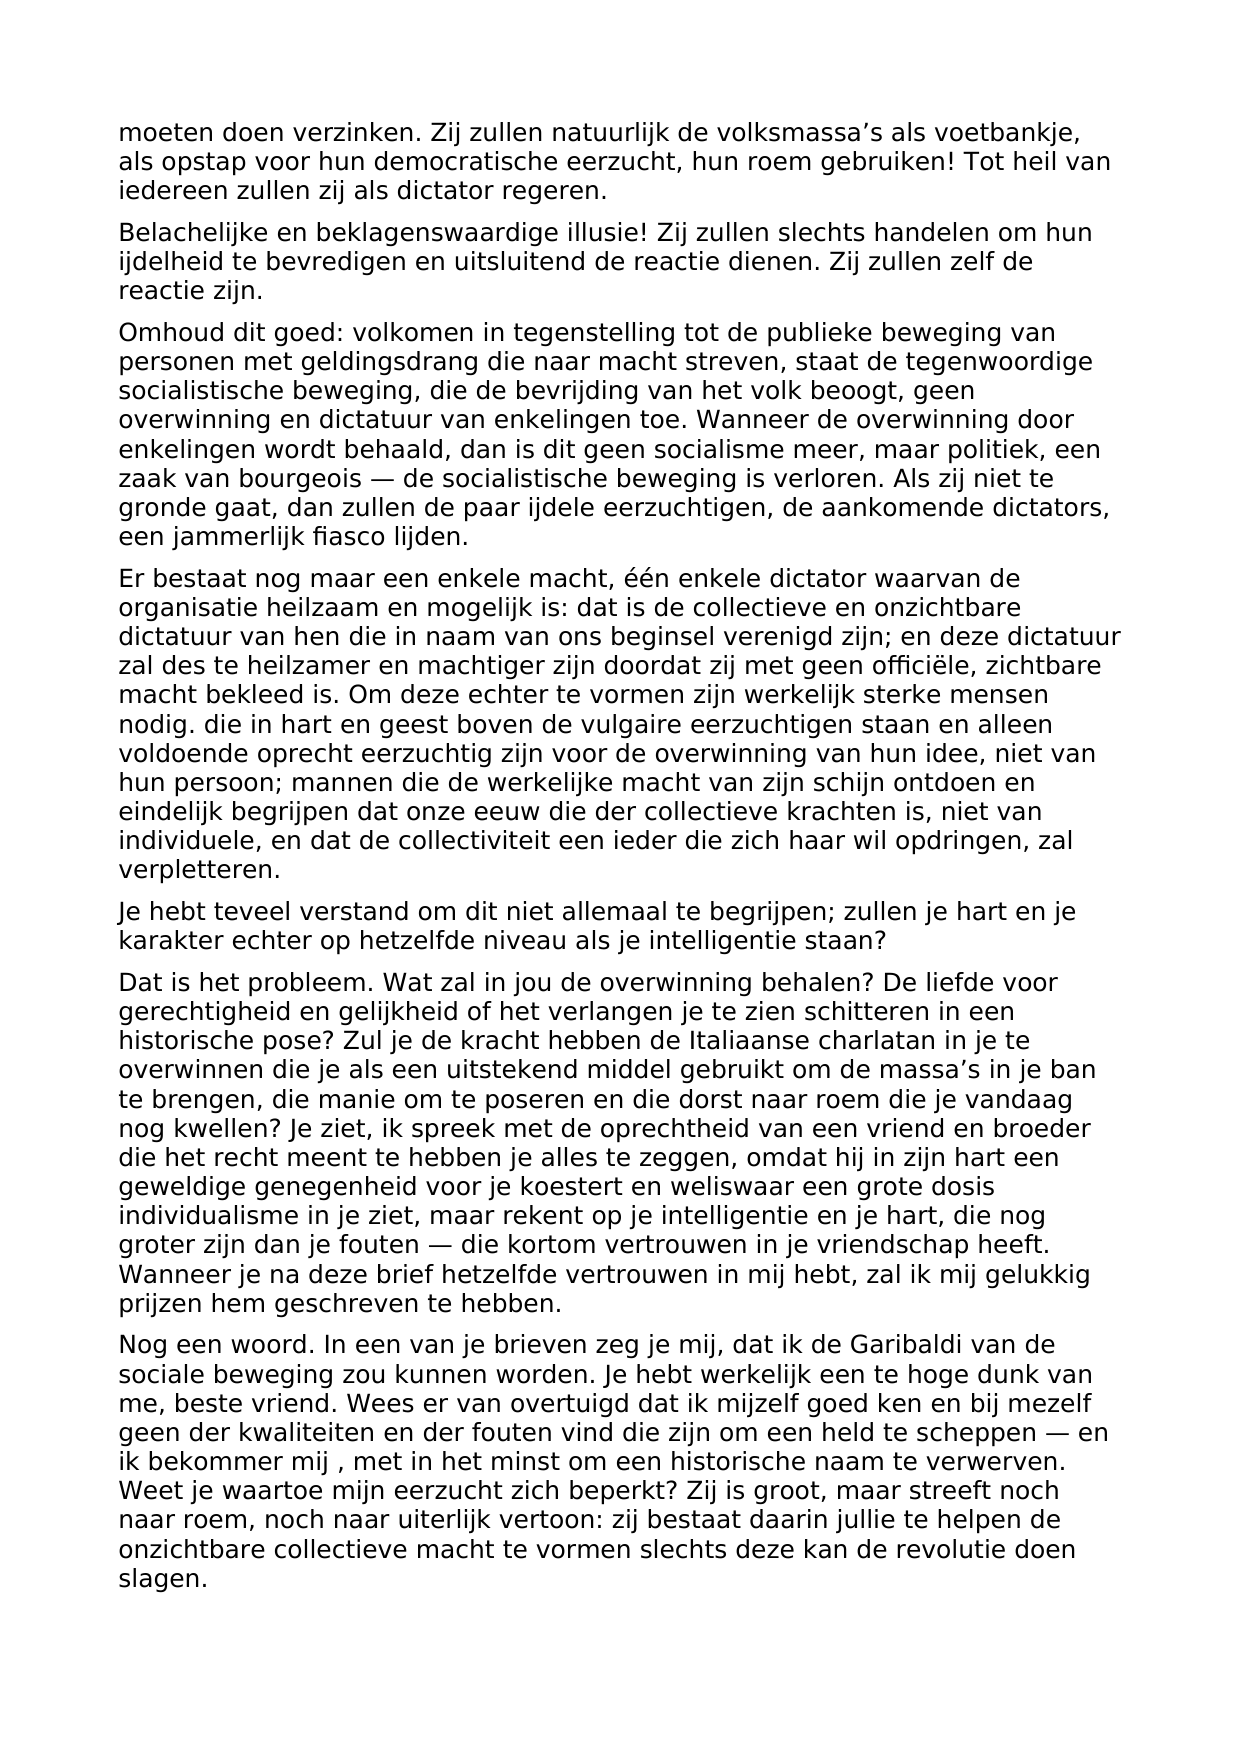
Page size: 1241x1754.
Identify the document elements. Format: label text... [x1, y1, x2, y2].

text Omhoud dit goed: volkomen in tegenstelling tot de publieke beweging van personen met geldingsdrang die naar macht streven, staat de tegenwoordige socialistische beweging, die de bevrijding van het volk beoogt, geen overwinning en dictatuur van enkelingen toe. Wanneer de overwinning door enkelingen wordt behaald, dan is dit geen socialisme meer, maar politiek, een zaak van bourgeois — de socialistische beweging is verloren. Als zij niet te gronde gaat, dan zullen de paar ijdele eerzuchtigen, de aankomende dictators, een jammerlijk fiasco lijden. [118, 318, 1122, 551]
text Je hebt teveel verstand om dit niet allemaal te begrijpen; zullen je hart en je karakter echter op hetzelfde niveau als je intelligentie staan? [118, 897, 1122, 956]
text moeten doen verzinken. Zij zullen natuurlijk de volksmassa’s als voetbankje, als opstap voor hun democratische eerzucht, hun roem gebruiken! Tot heil van iedereen zullen zij als dictator regeren. [118, 118, 1122, 206]
text Belachelijke en beklagenswaardige illusie! Zij zullen slechts handelen om hun ijdelheid te bevredigen en uitsluitend de reactie dienen. Zij zullen zelf de reactie zijn. [118, 218, 1122, 306]
text Er bestaat nog maar een enkele macht, één enkele dictator waarvan de organisatie heilzaam en mogelijk is: dat is de collectieve en onzichtbare dictatuur van hen die in naam van ons beginsel verenigd zijn; en deze dictatuur zal des te heilzamer en machtiger zijn doordat zij met geen officiële, zichtbare macht bekleed is. Om deze echter te vormen zijn werkelijk sterke mensen nodig. die in hart en geest boven de vulgaire eerzuchtigen staan en alleen voldoende oprecht eerzuchtig zijn voor de overwinning van hun idee, niet van hun persoon; mannen die de werkelijke macht van zijn schijn ontdoen en eindelijk begrijpen dat onze eeuw die der collectieve krachten is, niet van individuele, en dat de collectiviteit een ieder die zich haar wil opdringen, zal verpletteren. [118, 564, 1122, 885]
text Dat is het probleem. Wat zal in jou de overwinning behalen? De liefde voor gerechtigheid en gelijkheid of het verlangen je te zien schitteren in een historische pose? Zul je de kracht hebben de Italiaanse charlatan in je te overwinnen die je als een uitstekend middel gebruikt om de massa’s in je ban te brengen, die manie om te poseren en die dorst naar roem die je vandaag nog kwellen? Je ziet, ik spreek met de oprechtheid van een vriend en broeder die het recht meent te hebben je alles te zeggen, omdat hij in zijn hart een geweldige genegenheid voor je koestert en weliswaar een grote dosis individualisme in je ziet, maar rekent op je intelligentie en je hart, die nog groter zijn dan je fouten — die kortom vertrouwen in je vriendschap heeft. Wanneer je na deze brief hetzelfde vertrouwen in mij hebt, zal ik mij gelukkig prijzen hem geschreven te hebben. [118, 968, 1122, 1318]
text Nog een woord. In een van je brieven zeg je mij, dat ik de Garibaldi van de sociale beweging zou kunnen worden. Je hebt werkelijk een te hoge dunk van me, beste vriend. Wees er van overtuigd dat ik mijzelf goed ken en bij mezelf geen der kwaliteiten en der fouten vind die zijn om een held te scheppen — en ik bekommer mij , met in het minst om een historische naam te verwerven. Weet je waartoe mijn eerzucht zich beperkt? Zij is groot, maar streeft noch naar roem, noch naar uiterlijk vertoon: zij bestaat daarin jullie te helpen de onzichtbare collectieve macht te vormen slechts deze kan de revolutie doen slagen. [118, 1331, 1122, 1593]
